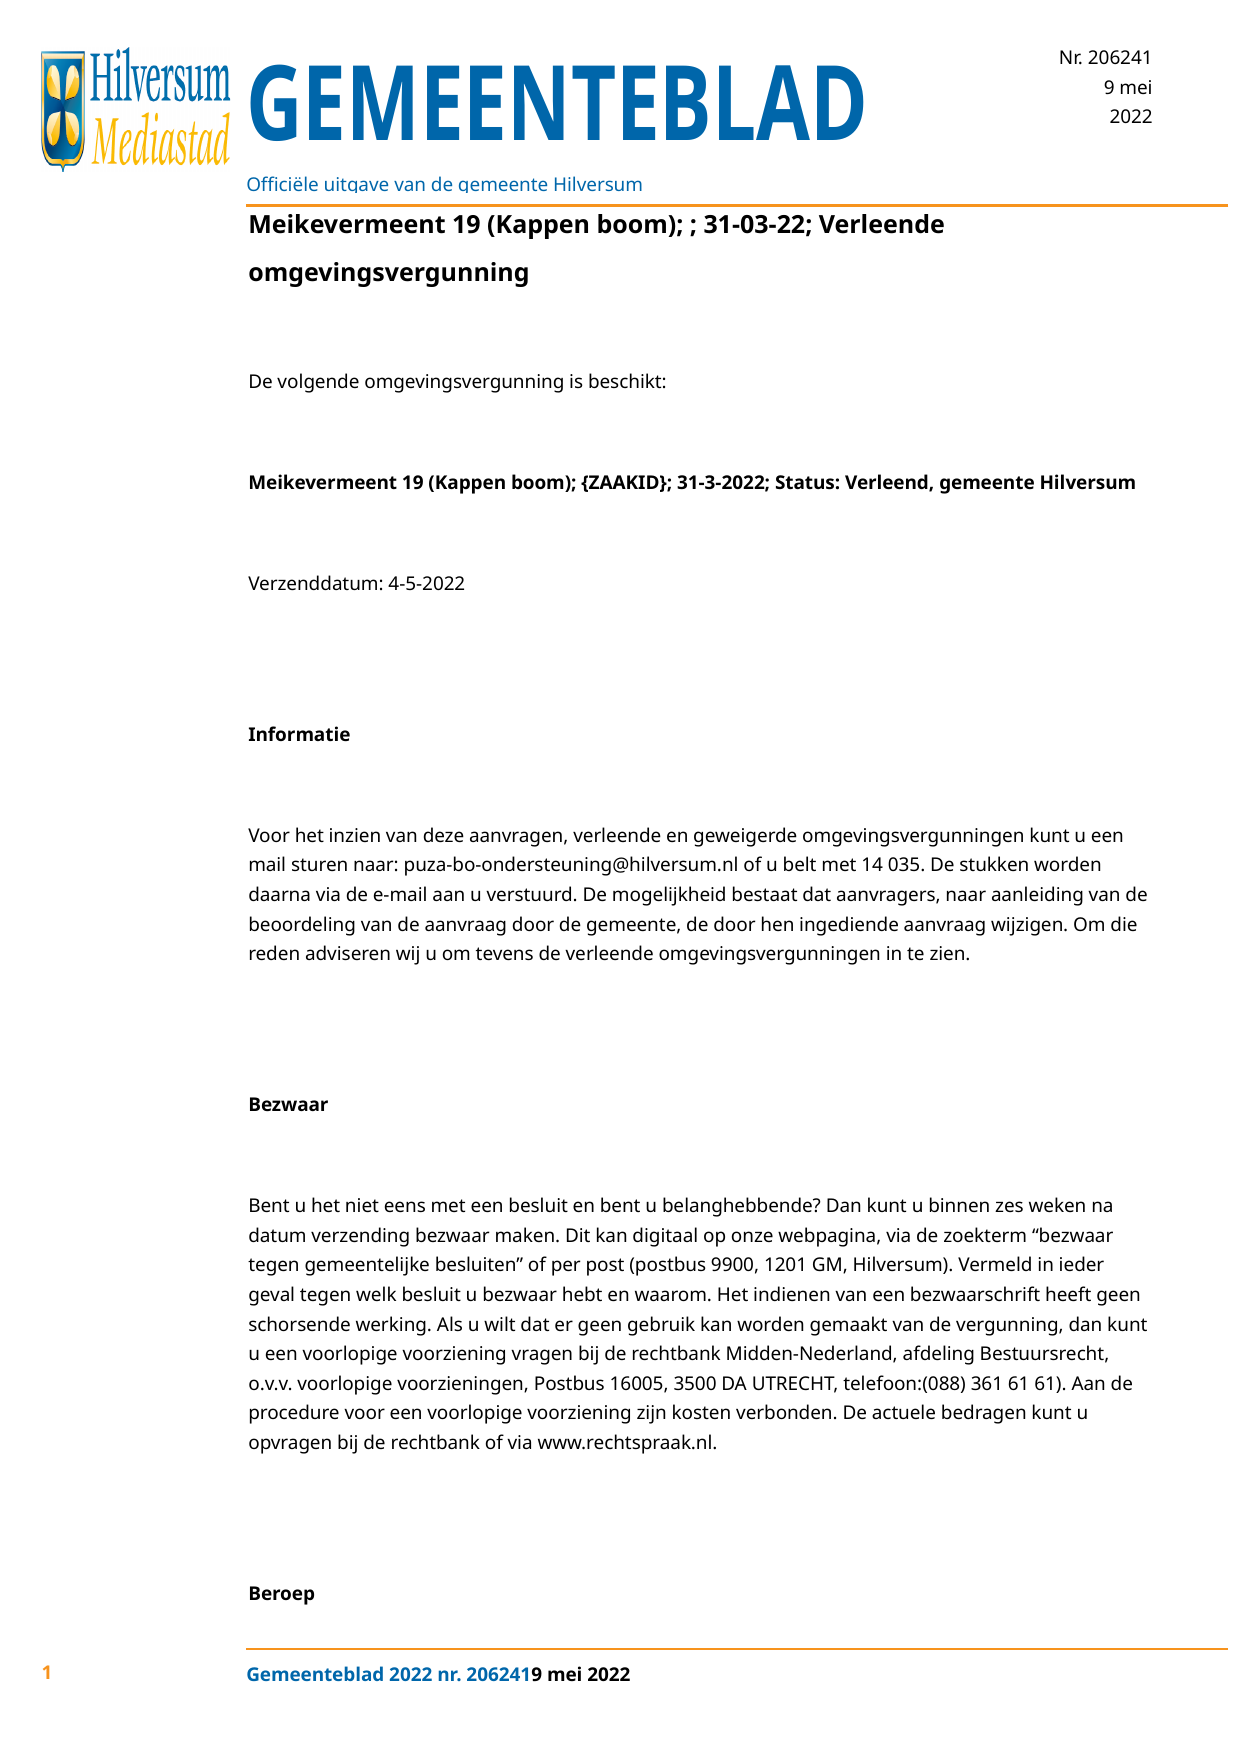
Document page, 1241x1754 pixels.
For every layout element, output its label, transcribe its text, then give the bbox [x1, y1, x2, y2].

text Bezwaar [248, 1092, 1152, 1117]
text Informatie [248, 721, 1152, 747]
text Voor het inzien van deze aanvragen, verleende en geweigerde omgevingsvergunningen kunt u een mail sturen naar: puza-bo-ondersteuning@hilversum.nl of u belt met 14 035. De stukken worden daarna via de e-mail aan u verstuurd. De mogelijkheid bestaat dat aanvragers, naar aanleiding van de beoordeling van de aanvraag door de gemeente, de door hen ingediende aanvraag wijzigen. Om die reden adviseren wij u om tevens de verleende omgevingsvergunningen in te zien. [248, 822, 1152, 966]
text Verzenddatum: 4-5-2022 [248, 570, 1152, 596]
text Meikevermeent 19 (Kappen boom); ; 31-03-22; Verleende omgevingsvergunning [248, 207, 1152, 288]
text De volgende omgevingsvergunning is beschikt: [248, 368, 1152, 394]
picture [41, 47, 231, 172]
text Beroep [248, 1580, 1152, 1606]
text Bent u het niet eens met een besluit en bent u belanghebbende? Dan kunt u binnen zes weken na datum verzending bezwaar maken. Dit kan digitaal op onze webpagina, via de zoekterm “bezwaar tegen gemeentelijke besluiten” of per post (postbus 9900, 1201 GM, Hilversum). Vermeld in ieder geval tegen welk besluit u bezwaar hebt en waarom. Het indienen van een bezwaarschrift heeft geen schorsende werking. Als u wilt dat er geen gebruik kan worden gemaakt van de vergunning, dan kunt u een voorlopige voorziening vragen bij de rechtbank Midden-Nederland, afdeling Bestuursrecht, o.v.v. voorlopige voorzieningen, Postbus 16005, 3500 DA UTRECHT, telefoon:(088) 361 61 61). Aan de procedure voor een voorlopige voorziening zijn kosten verbonden. De actuele bedragen kunt u opvragen bij de rechtbank of via www.rechtspraak.nl. [248, 1192, 1152, 1455]
text Meikevermeent 19 (Kappen boom); {ZAAKID}; 31-3-2022; Status: Verleend, gemeente Hilversum [248, 469, 1152, 495]
